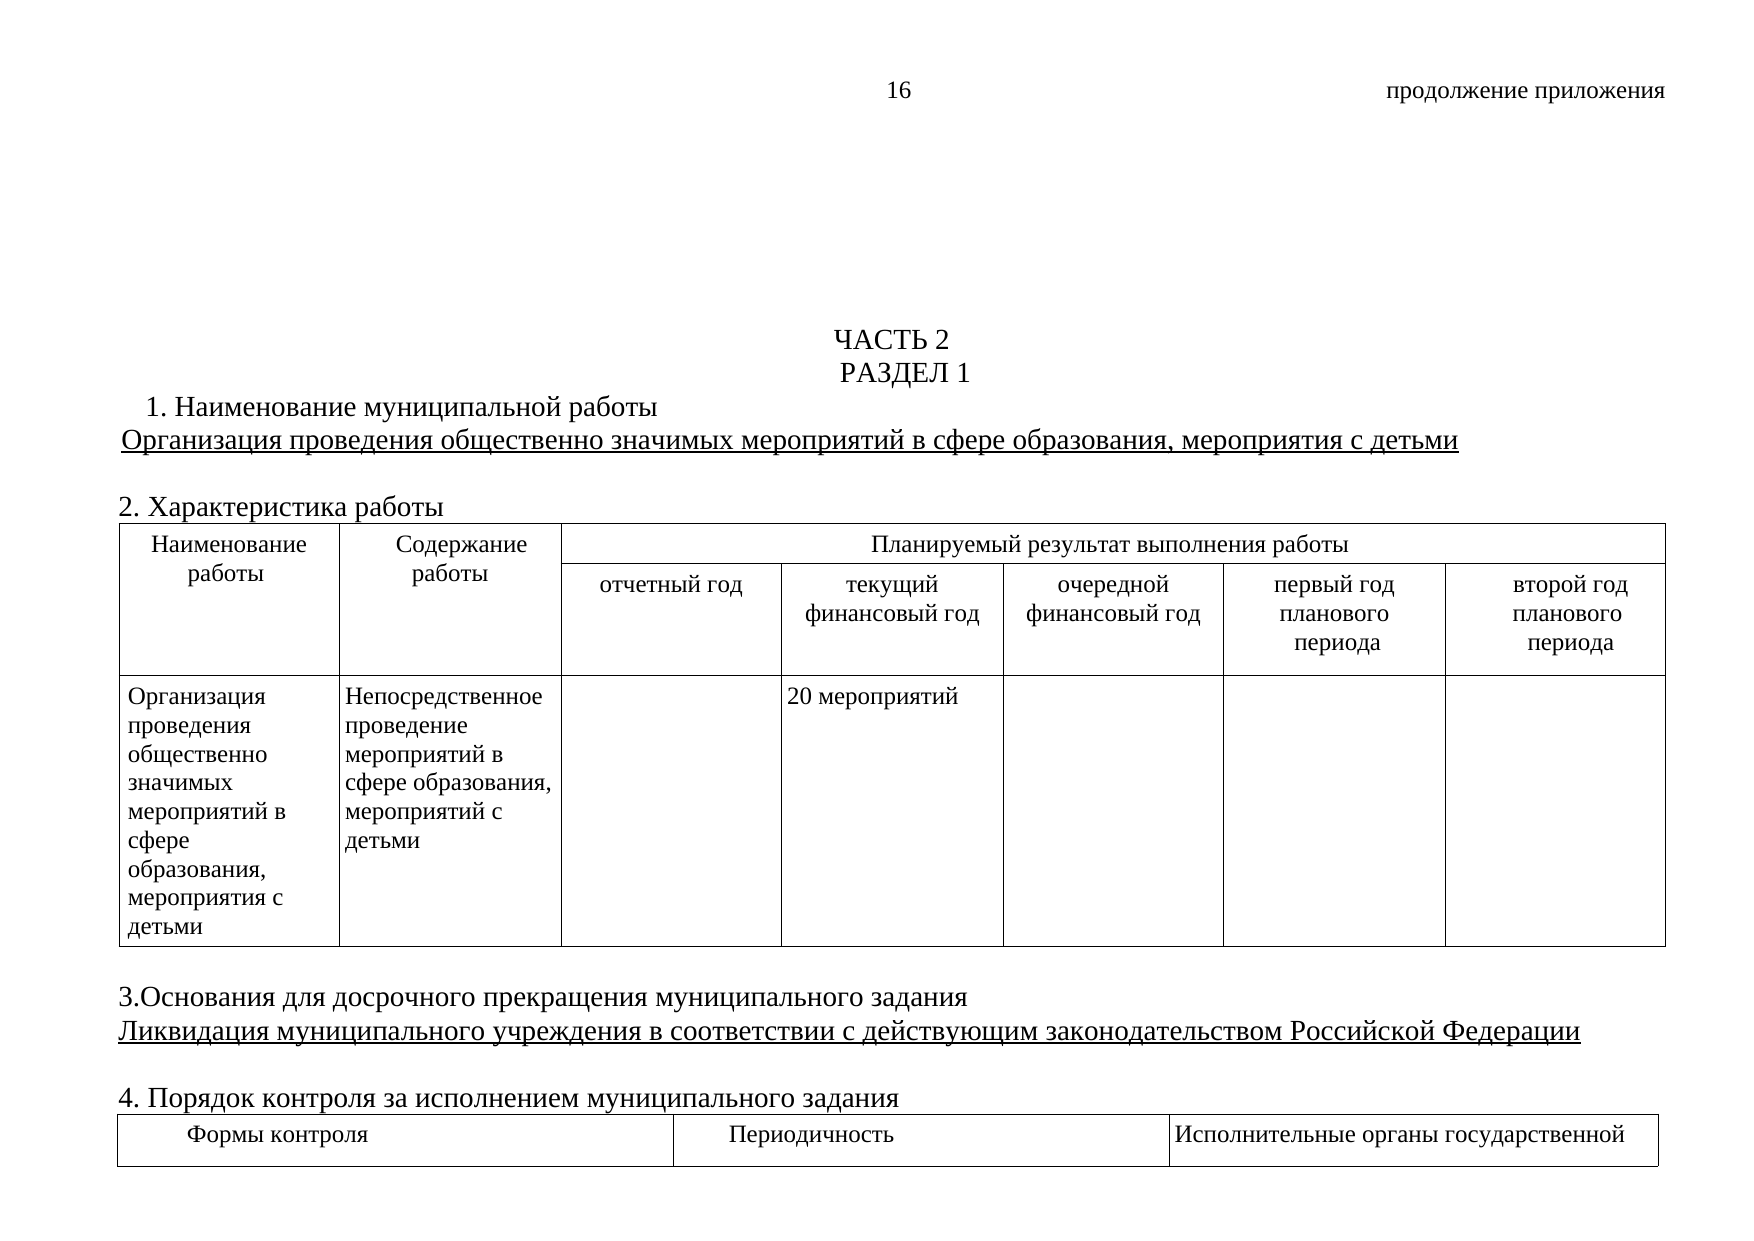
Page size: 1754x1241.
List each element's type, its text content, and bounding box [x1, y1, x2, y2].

text Организация проведения общественно значимых мероприятий в сфере образования, мероприятия с детьми [121, 422, 1665, 456]
table_cell Непосредственное проведение мероприятий в сфере образования, мероприятий с детьми [340, 676, 561, 946]
table_cell [562, 676, 781, 946]
table_header Содержание работы [340, 524, 561, 675]
text 3.Основания для досрочного прекращения муниципального задания [118, 979, 1665, 1013]
table_cell текущий финансовый год [782, 564, 1003, 675]
table_header Наименование работы [120, 524, 339, 675]
text Ликвидация муниципального учреждения в соответствии с действующим законодательством Российской Федерации [118, 1013, 1665, 1046]
text РАЗДЕЛ 1 [145, 355, 1665, 389]
table_header Формы контроля [118, 1115, 673, 1166]
table_cell первый год планового периода [1224, 564, 1445, 675]
table_header Планируемый результат выполнения работы [562, 524, 1665, 563]
table_cell [1004, 676, 1223, 946]
table_cell [1446, 676, 1665, 946]
table_cell отчетный год [562, 564, 781, 675]
table_header Периодичность [674, 1115, 1169, 1166]
table_header Исполнительные органы государственной [1170, 1115, 1658, 1166]
table_cell второй год планового периода [1446, 564, 1665, 675]
text 2. Характеристика работы [118, 489, 1665, 523]
table_cell [1224, 676, 1445, 946]
table_cell 20 мероприятий [782, 676, 1003, 946]
table_cell Организация проведения общественно значимых мероприятий в сфере образования, мероприятия с детьми [120, 676, 339, 946]
table_cell очередной финансовый год [1004, 564, 1223, 675]
text ЧАСТЬ 2 [118, 322, 1665, 355]
text 1. Наименование муниципальной работы [145, 389, 1665, 422]
text 4. Порядок контроля за исполнением муниципального задания [118, 1080, 1665, 1113]
